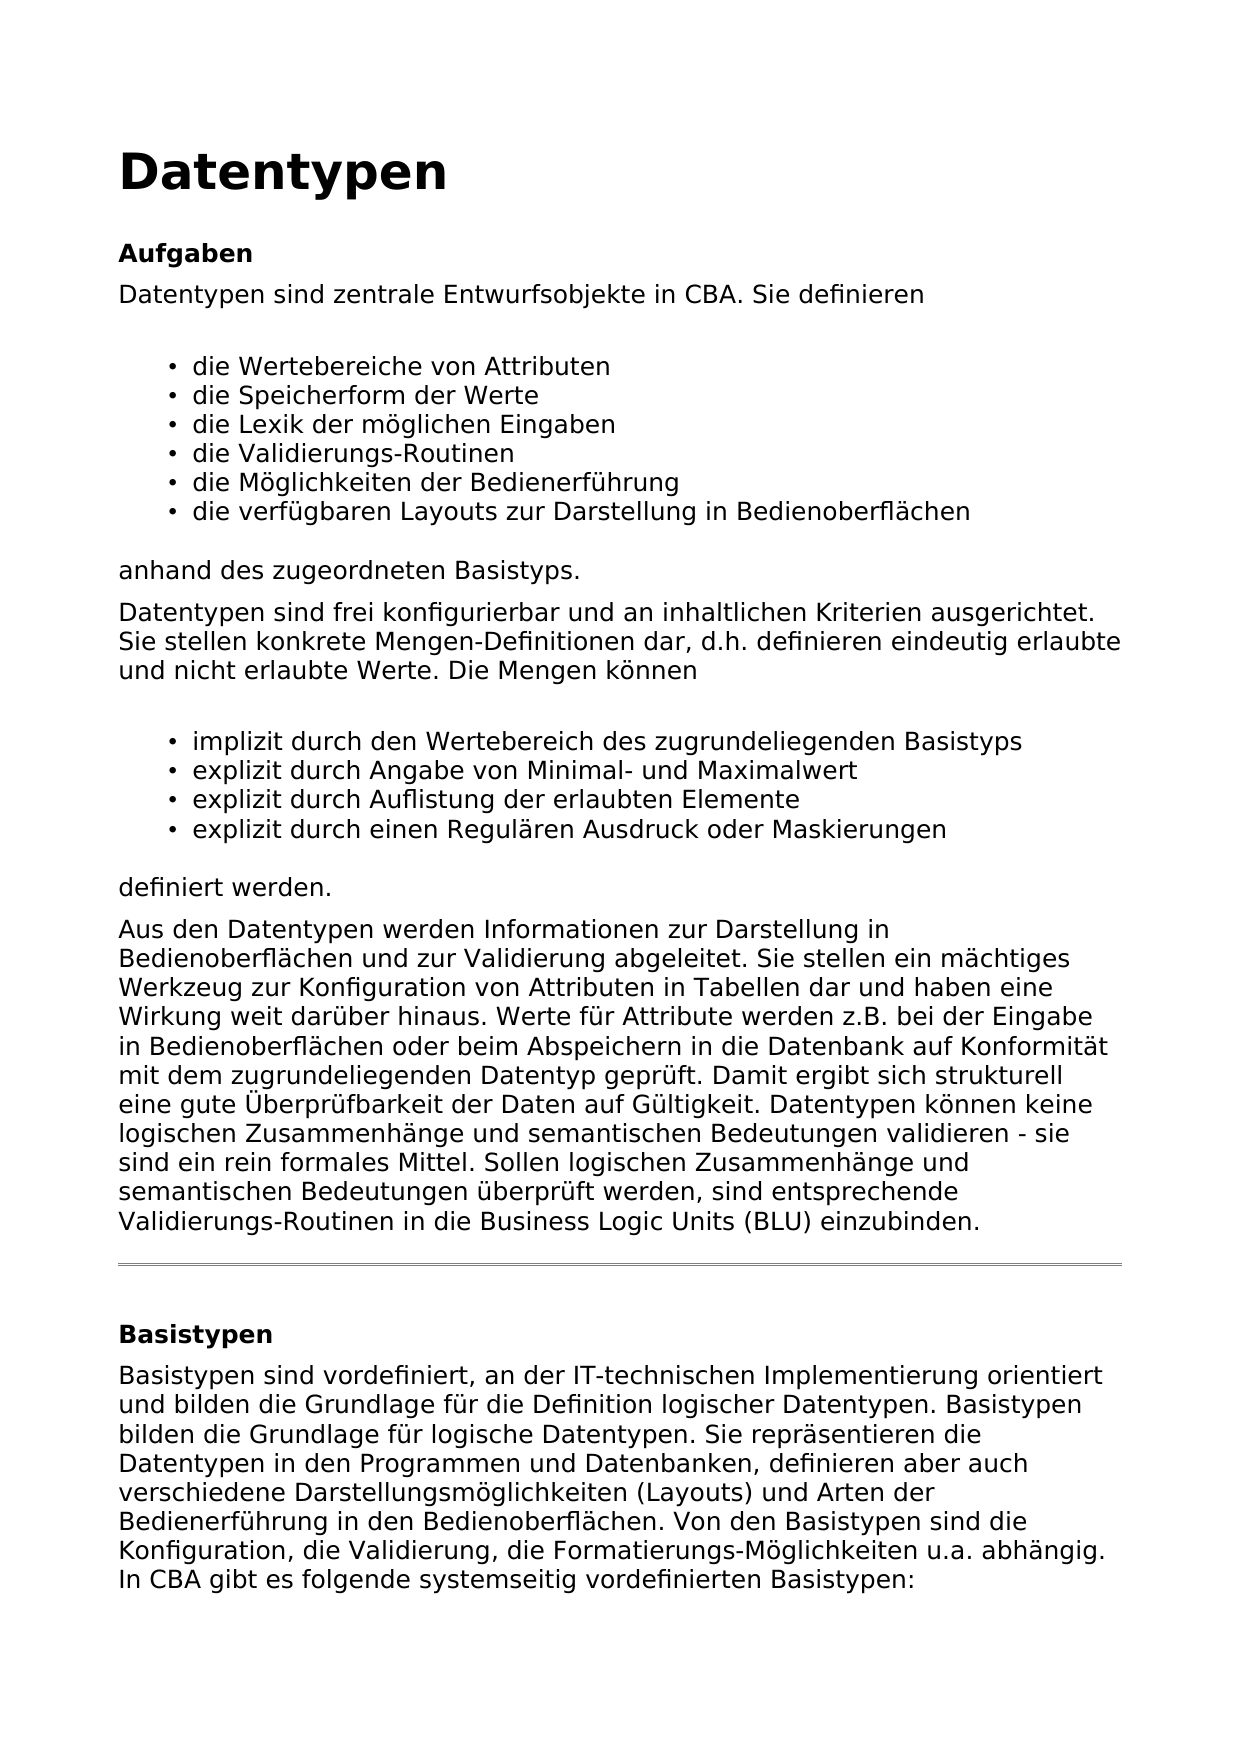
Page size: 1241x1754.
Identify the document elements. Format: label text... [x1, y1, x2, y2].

list die Wertebereiche von Attributen [177, 352, 1122, 381]
text Aus den Datentypen werden Informationen zur Darstellung in Bedienoberflächen und zur Validierung abgeleitet. Sie stellen ein mächtiges Werkzeug zur Konfiguration von Attributen in Tabellen dar und haben eine Wirkung weit darüber hinaus. Werte für Attribute werden z.B. bei der Eingabe in Bedienoberflächen oder beim Abspeichern in die Datenbank auf Konformität mit dem zugrundeliegenden Datentyp geprüft. Damit ergibt sich strukturell eine gute Überprüfbarkeit der Daten auf Gültigkeit. Datentypen können keine logischen Zusammenhänge und semantischen Bedeutungen validieren - sie sind ein rein formales Mittel. Sollen logischen Zusammenhänge und semantischen Bedeutungen überprüft werden, sind entsprechende Validierungs-Routinen in die Business Logic Units (BLU) einzubinden. [118, 915, 1122, 1236]
list die verfügbaren Layouts zur Darstellung in Bedienoberflächen [177, 497, 1122, 527]
list implizit durch den Wertebereich des zugrundeliegenden Basistyps [177, 727, 1122, 756]
text Basistypen sind vordefiniert, an der IT-technischen Implementierung orientiert und bilden die Grundlage für die Definition logischer Datentypen. Basistypen bilden die Grundlage für logische Datentypen. Sie repräsentieren die Datentypen in den Programmen und Datenbanken, definieren aber auch verschiedene Darstellungsmöglichkeiten (Layouts) und Arten der Bedienerführung in den Bedienoberflächen. Von den Basistypen sind die Konfiguration, die Validierung, die Formatierungs-Möglichkeiten u.a. abhängig. In CBA gibt es folgende systemseitig vordefinierten Basistypen: [118, 1361, 1122, 1595]
text Datentypen sind zentrale Entwurfsobjekte in CBA. Sie definieren [118, 281, 1122, 310]
text definiert werden. [118, 873, 1122, 903]
list die Lexik der möglichen Eingaben [177, 410, 1122, 439]
subtitle Aufgaben [118, 239, 1122, 268]
subtitle Basistypen [118, 1320, 1122, 1349]
list explizit durch einen Regulären Ausdruck oder Maskierungen [177, 815, 1122, 844]
text Datentypen sind frei konfigurierbar und an inhaltlichen Kriterien ausgerichtet. Sie stellen konkrete Mengen-Definitionen dar, d.h. definieren eindeutig erlaubte und nicht erlaubte Werte. Die Mengen können [118, 598, 1122, 685]
list explizit durch Auflistung der erlaubten Elemente [177, 786, 1122, 815]
list explizit durch Angabe von Minimal- und Maximalwert [177, 756, 1122, 786]
list die Speicherform der Werte [177, 381, 1122, 410]
list die Validierungs-Routinen [177, 439, 1122, 468]
subtitle Datentypen [118, 143, 1122, 201]
text anhand des zugeordneten Basistyps. [118, 556, 1122, 585]
list die Möglichkeiten der Bedienerführung [177, 468, 1122, 497]
